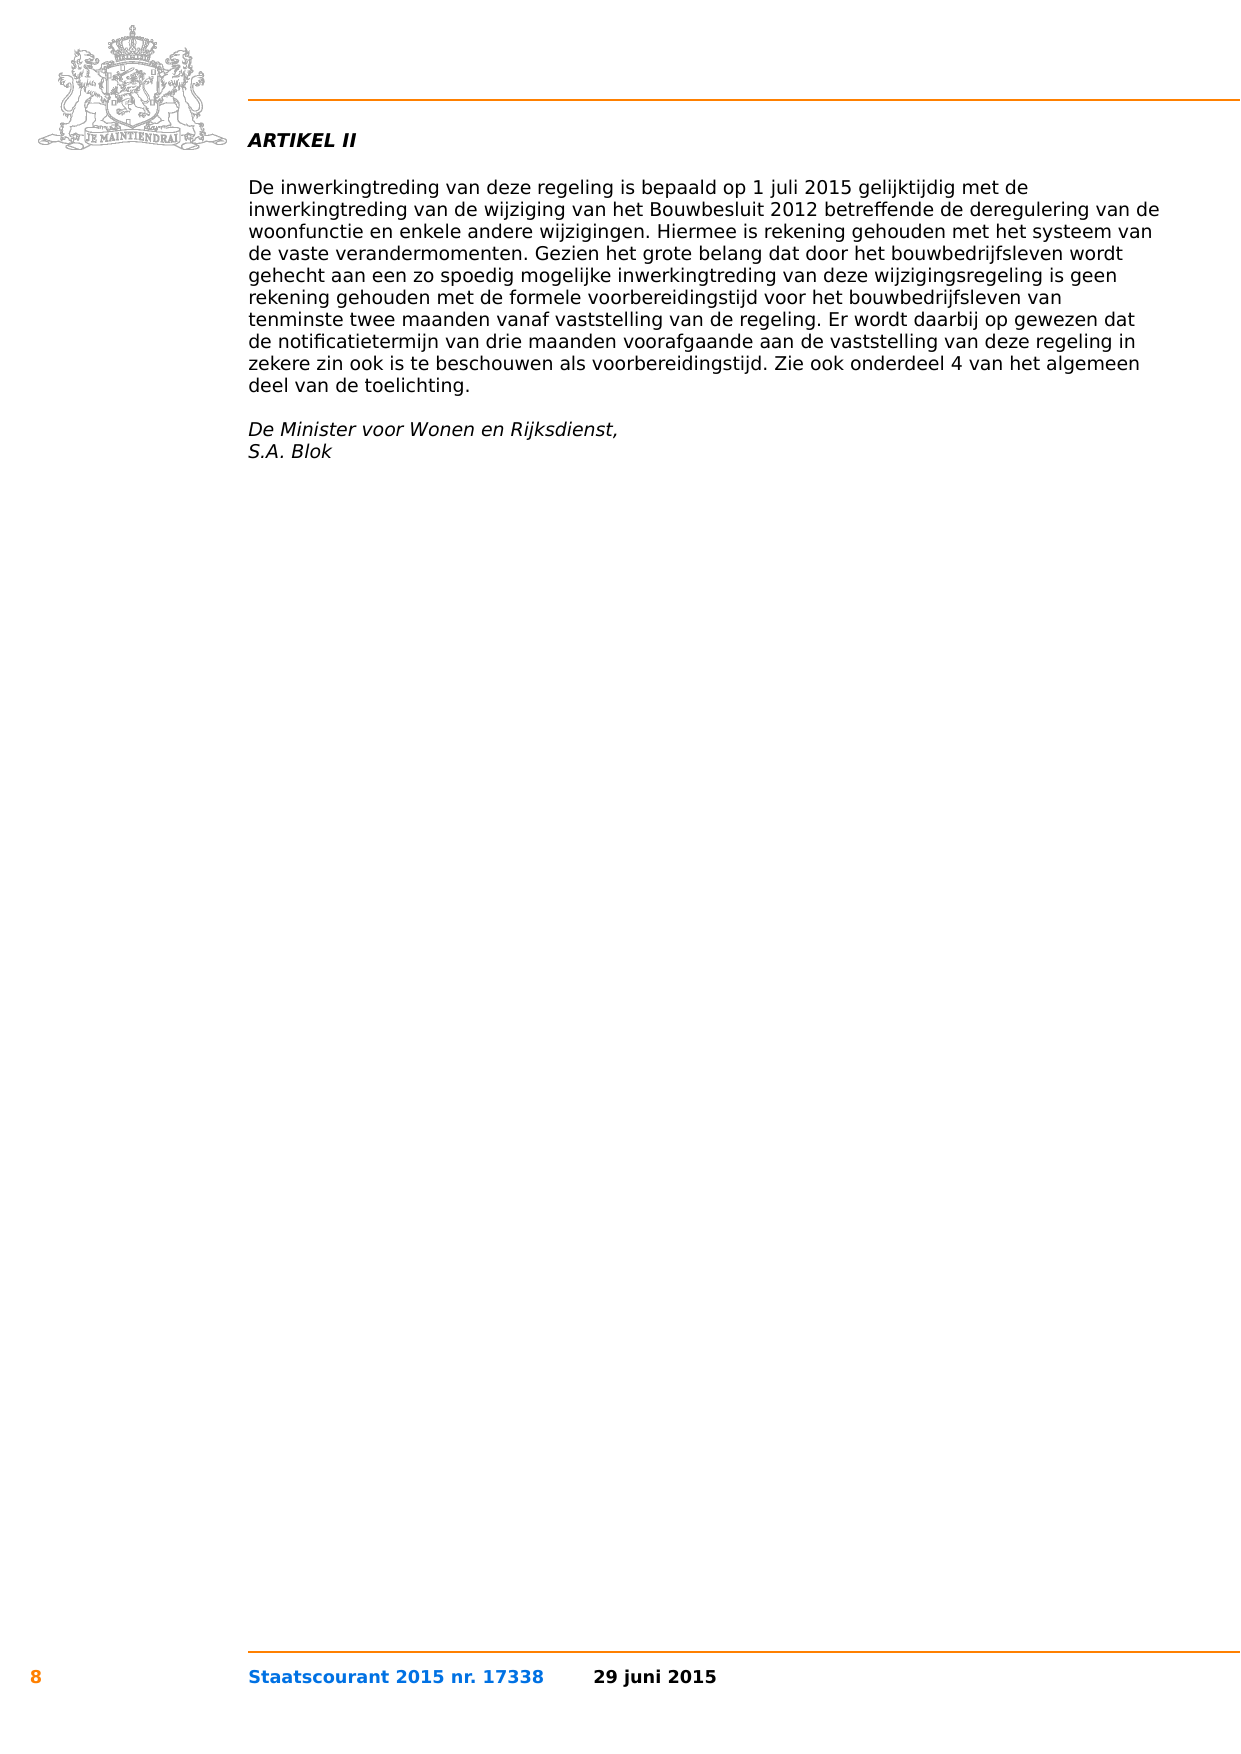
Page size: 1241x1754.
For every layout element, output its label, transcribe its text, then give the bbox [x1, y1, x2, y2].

subtitle ARTIKEL II [248, 130, 1163, 152]
picture [38, 25, 227, 150]
text De inwerkingtreding van deze regeling is bepaald op 1 juli 2015 gelijktijdig met de inwerkingtreding van de wijziging van het Bouwbesluit 2012 betreffende de deregulering van de woonfunctie en enkele andere wijzigingen. Hiermee is rekening gehouden met het systeem van de vaste verandermomenten. Gezien het grote belang dat door het bouwbedrijfsleven wordt gehecht aan een zo spoedig mogelijke inwerkingtreding van deze wijzigingsregeling is geen rekening gehouden met de formele voorbereidingstijd voor het bouwbedrijfsleven van tenminste twee maanden vanaf vaststelling van de regeling. Er wordt daarbij op gewezen dat de notificatietermijn van drie maanden voorafgaande aan de vaststelling van deze regeling in zekere zin ook is te beschouwen als voorbereidingstijd. Zie ook onderdeel 4 van het algemeen deel van de toelichting. [248, 177, 1163, 397]
text De Minister voor Wonen en Rijksdienst, S.A. Blok [248, 418, 1163, 462]
